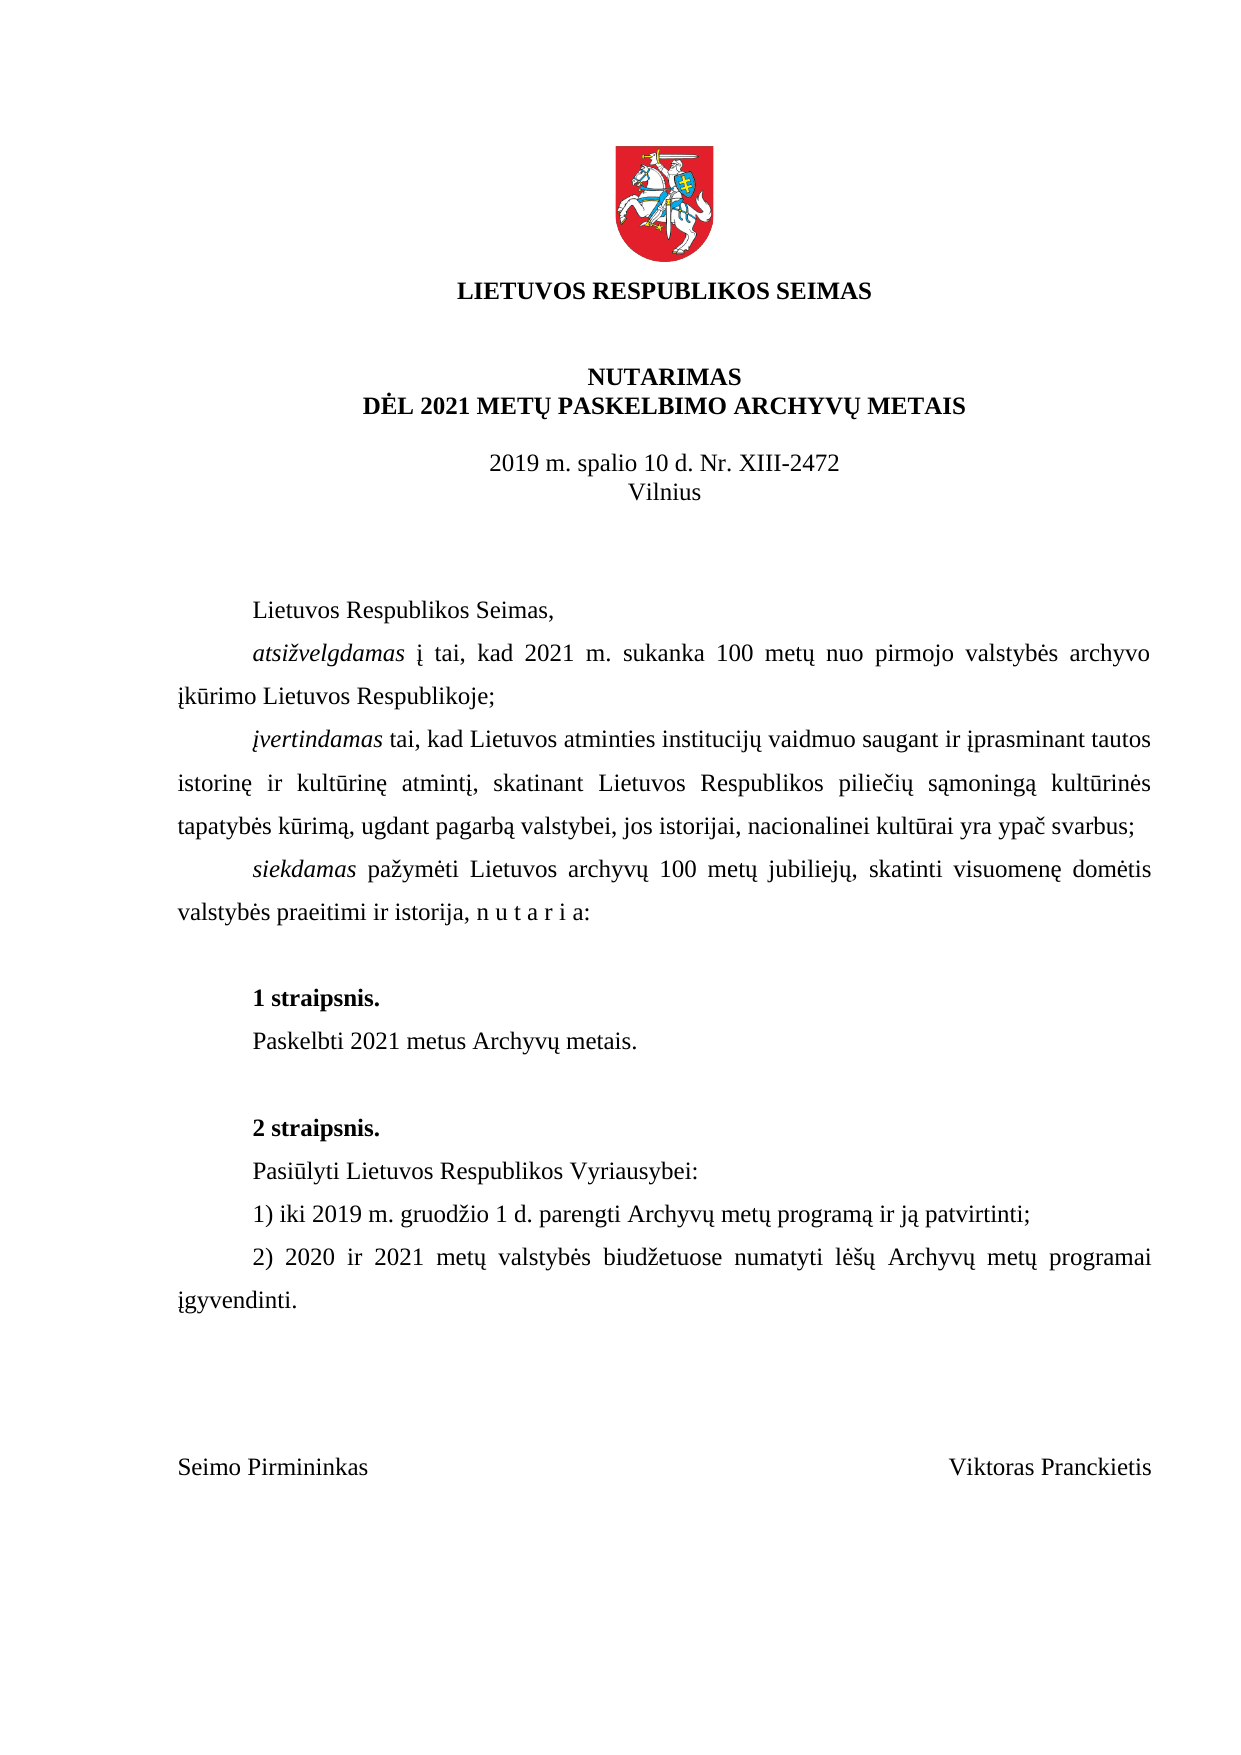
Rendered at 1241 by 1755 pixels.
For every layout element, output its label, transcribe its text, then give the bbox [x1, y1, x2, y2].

text NUTARIMAS [177, 362, 1152, 391]
text Pasiūlyti Lietuvos Respublikos Vyriausybei: [177, 1156, 1152, 1184]
text Vilnius [177, 477, 1152, 506]
text 1) iki 2019 m. gruodžio 1 d. parengti Archyvų metų programą ir ją patvirtinti; [177, 1199, 1152, 1228]
text Seimo Pirmininkas Viktoras Pranckietis [177, 1452, 1152, 1481]
text įvertindamas tai, kad Lietuvos atminties institucijų vaidmuo saugant ir įprasminant tautos istorinę ir kultūrinę atmintį, skatinant Lietuvos Respublikos piliečių sąmoningą kultūrinės tapatybės kūrimą, ugdant pagarbą valstybei, jos istorijai, nacionalinei kultūrai yra ypač svarbus; [177, 724, 1152, 839]
text 2 straipsnis. [177, 1113, 1152, 1141]
text 1 straipsnis. [177, 983, 1152, 1012]
text Lietuvos Respublikos Seimas, [177, 595, 1152, 624]
text 2019 m. spalio 10 d. Nr. XIII-2472 [177, 448, 1152, 477]
text siekdamas pažymėti Lietuvos archyvų 100 metų jubiliejų, skatinti visuomenę domėtis valstybės praeitimi ir istorija, nutaria: [177, 854, 1152, 926]
text atsižvelgdamas į tai, kad 2021 m. sukanka 100 metų nuo pirmojo valstybės archyvo įkūrimo Lietuvos Respublikoje; [177, 638, 1152, 710]
text 2) 2020 ir 2021 metų valstybės biudžetuose numatyti lėšų Archyvų metų programai įgyvendinti. [177, 1242, 1152, 1314]
text DĖL 2021 METŲ PASKELBIMO ARCHYVŲ METAIS [177, 391, 1152, 420]
text LIETUVOS RESPUBLIKOS SEIMAS [177, 276, 1152, 305]
text Paskelbti 2021 metus Archyvų metais. [177, 1026, 1152, 1055]
